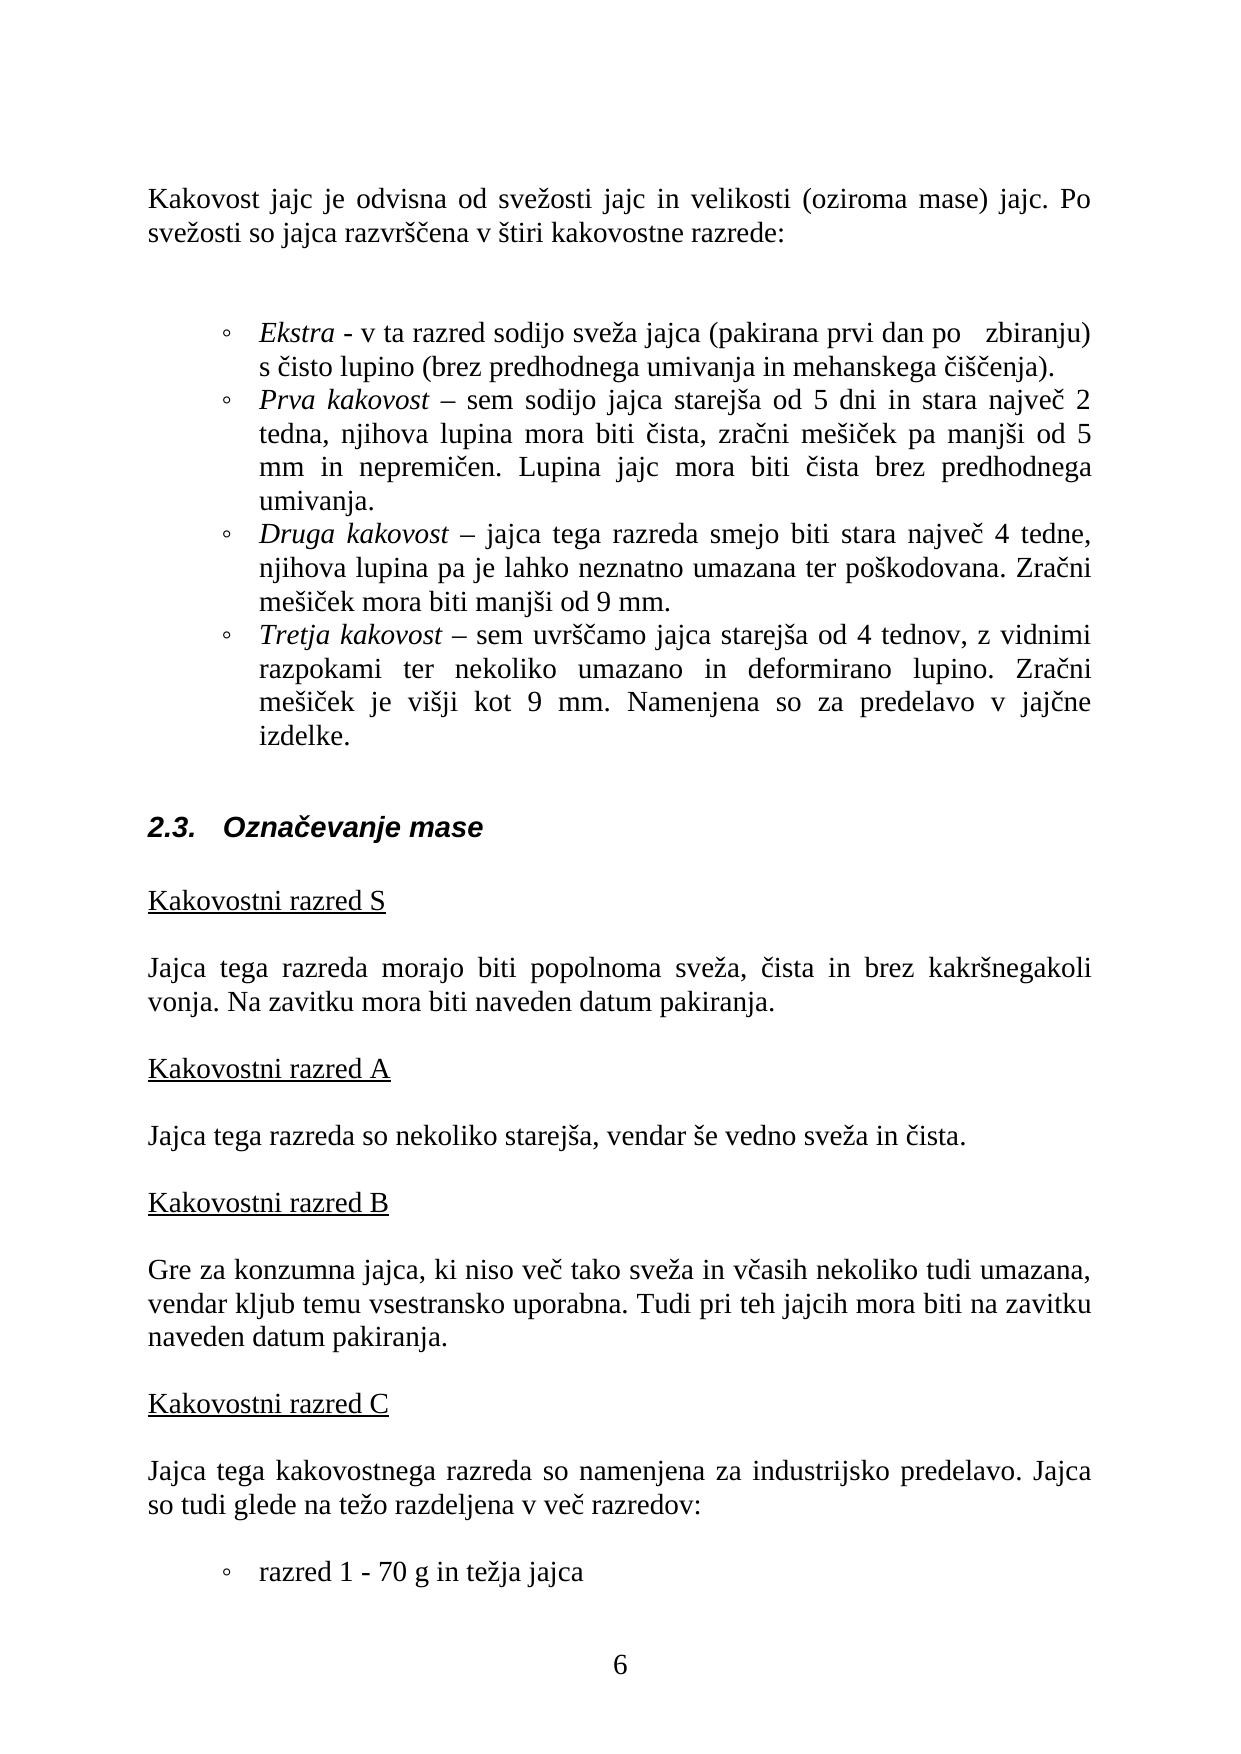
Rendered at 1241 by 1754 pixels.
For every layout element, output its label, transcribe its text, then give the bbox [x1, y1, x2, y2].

text Kakovostni razred B [148, 1185, 1093, 1219]
list razred 1 - 70 g in težja jajca [221, 1554, 1093, 1588]
subtitle Označevanje mase [148, 810, 1093, 843]
list Ekstra - v ta razred sodijo sveža jajca (pakirana prvi dan po zbiranju) s čisto lupino (brez predhodnega umivanja in mehanskega čiščenja). [221, 315, 1093, 382]
text Kakovostni razred C [148, 1386, 1093, 1420]
text Kakovostni razred S [148, 883, 1093, 917]
list Tretja kakovost – sem uvrščamo jajca starejša od 4 tednov, z vidnimi razpokami ter nekoliko umazano in deformirano lupino. Zračni mešiček je višji kot 9 mm. Namenjena so za predelavo v jajčne izdelke. [221, 617, 1093, 751]
text Kakovostni razred A [148, 1051, 1093, 1084]
text Gre za konzumna jajca, ki niso več tako sveža in včasih nekoliko tudi umazana, vendar kljub temu vsestransko uporabna. Tudi pri teh jajcih mora biti na zavitku naveden datum pakiranja. [148, 1252, 1093, 1353]
text Jajca tega razreda so nekoliko starejša, vendar še vedno sveža in čista. [148, 1118, 1093, 1152]
text Kakovost jajc je odvisna od svežosti jajc in velikosti (oziroma mase) jajc. Po svežosti so jajca razvrščena v štiri kakovostne razrede: [148, 181, 1093, 248]
list Druga kakovost – jajca tega razreda smejo biti stara največ 4 tedne, njihova lupina pa je lahko neznatno umazana ter poškodovana. Zračni mešiček mora biti manjši od 9 mm. [221, 517, 1093, 617]
text Jajca tega razreda morajo biti popolnoma sveža, čista in brez kakršnegakoli vonja. Na zavitku mora biti naveden datum pakiranja. [148, 950, 1093, 1017]
text Jajca tega kakovostnega razreda so namenjena za industrijsko predelavo. Jajca so tudi glede na težo razdeljena v več razredov: [148, 1453, 1093, 1521]
list Prva kakovost – sem sodijo jajca starejša od 5 dni in stara največ 2 tedna, njihova lupina mora biti čista, zračni mešiček pa manjši od 5 mm in nepremičen. Lupina jajc mora biti čista brez predhodnega umivanja. [221, 382, 1093, 517]
